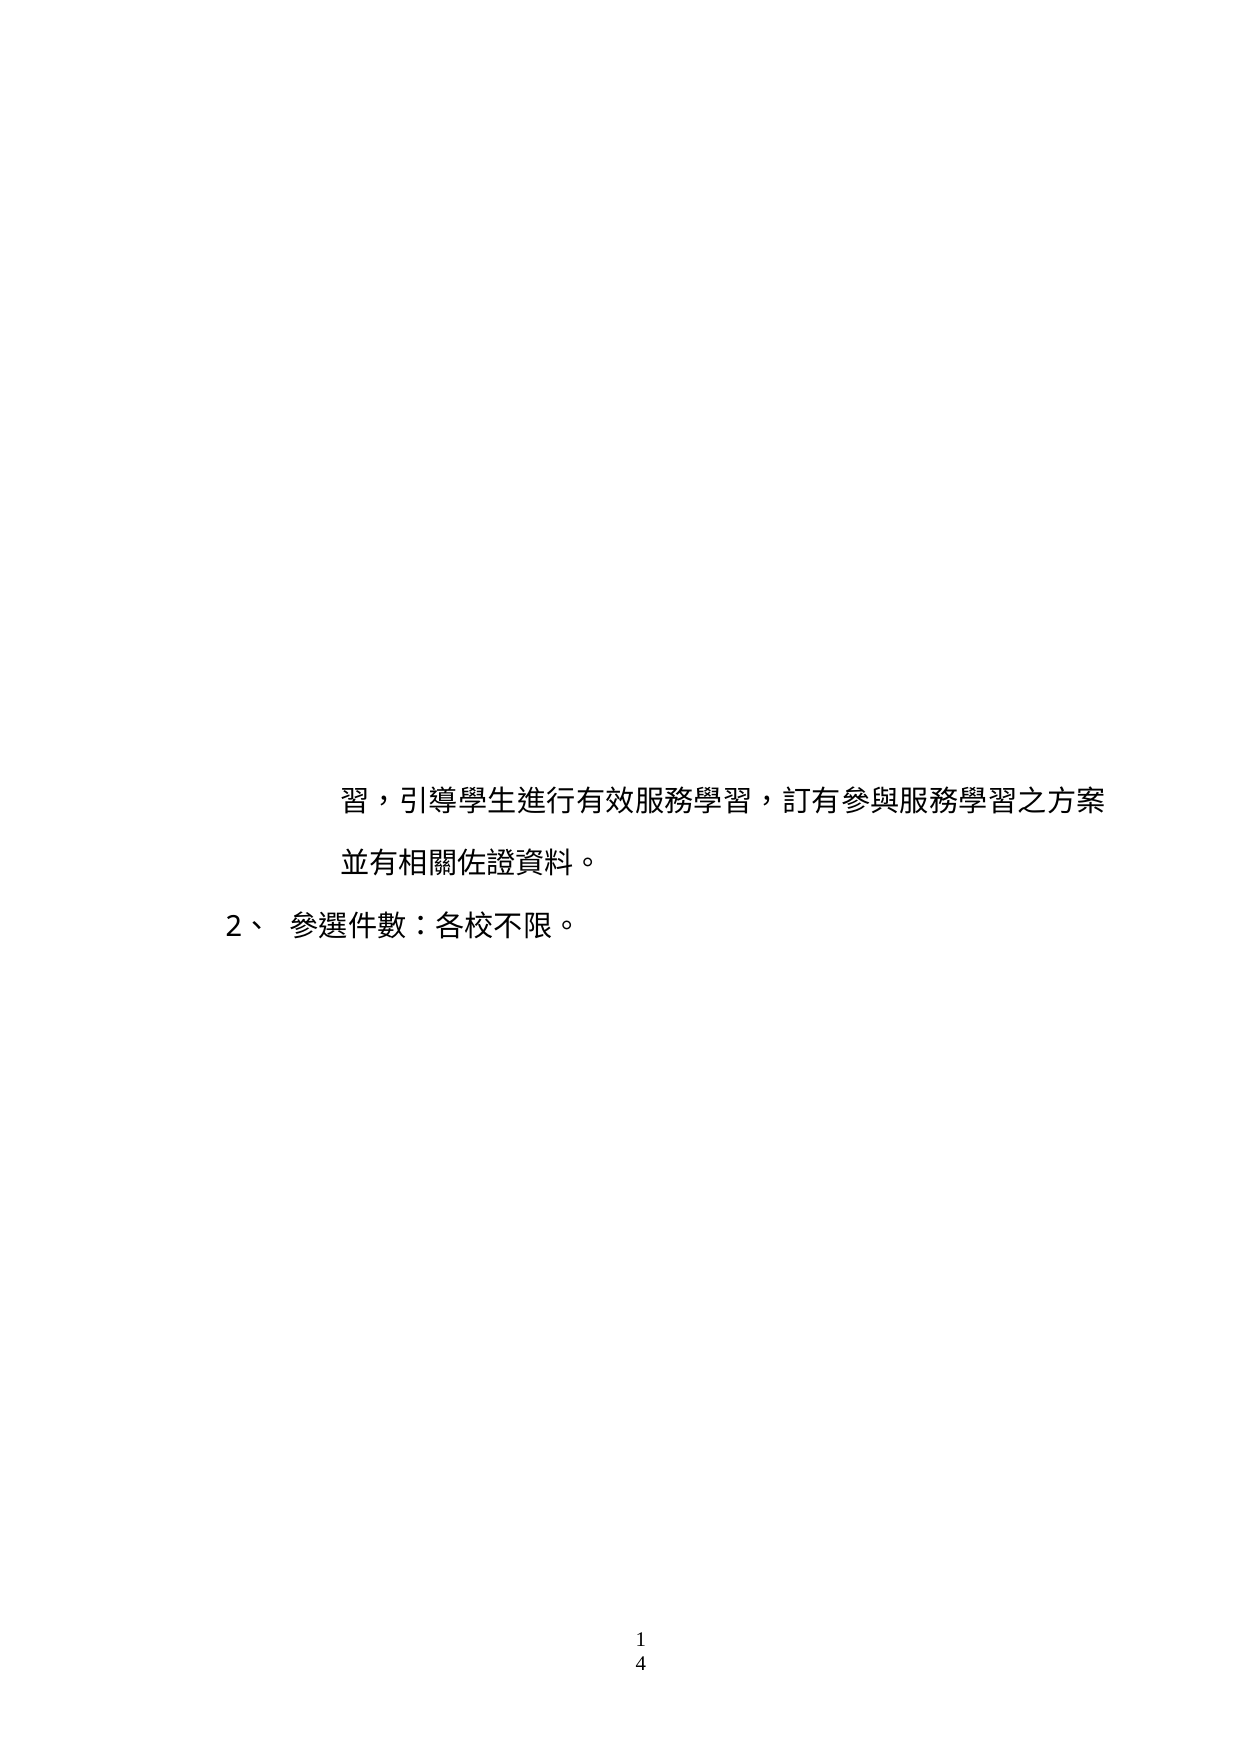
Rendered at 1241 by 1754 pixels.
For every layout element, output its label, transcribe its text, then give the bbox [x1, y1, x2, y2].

list 習，引導學生進行有效服務學習，訂有參與服務學習之方案並有相關佐證資料。 [265, 757, 1107, 882]
list 參選件數：各校不限。 [224, 882, 1107, 944]
